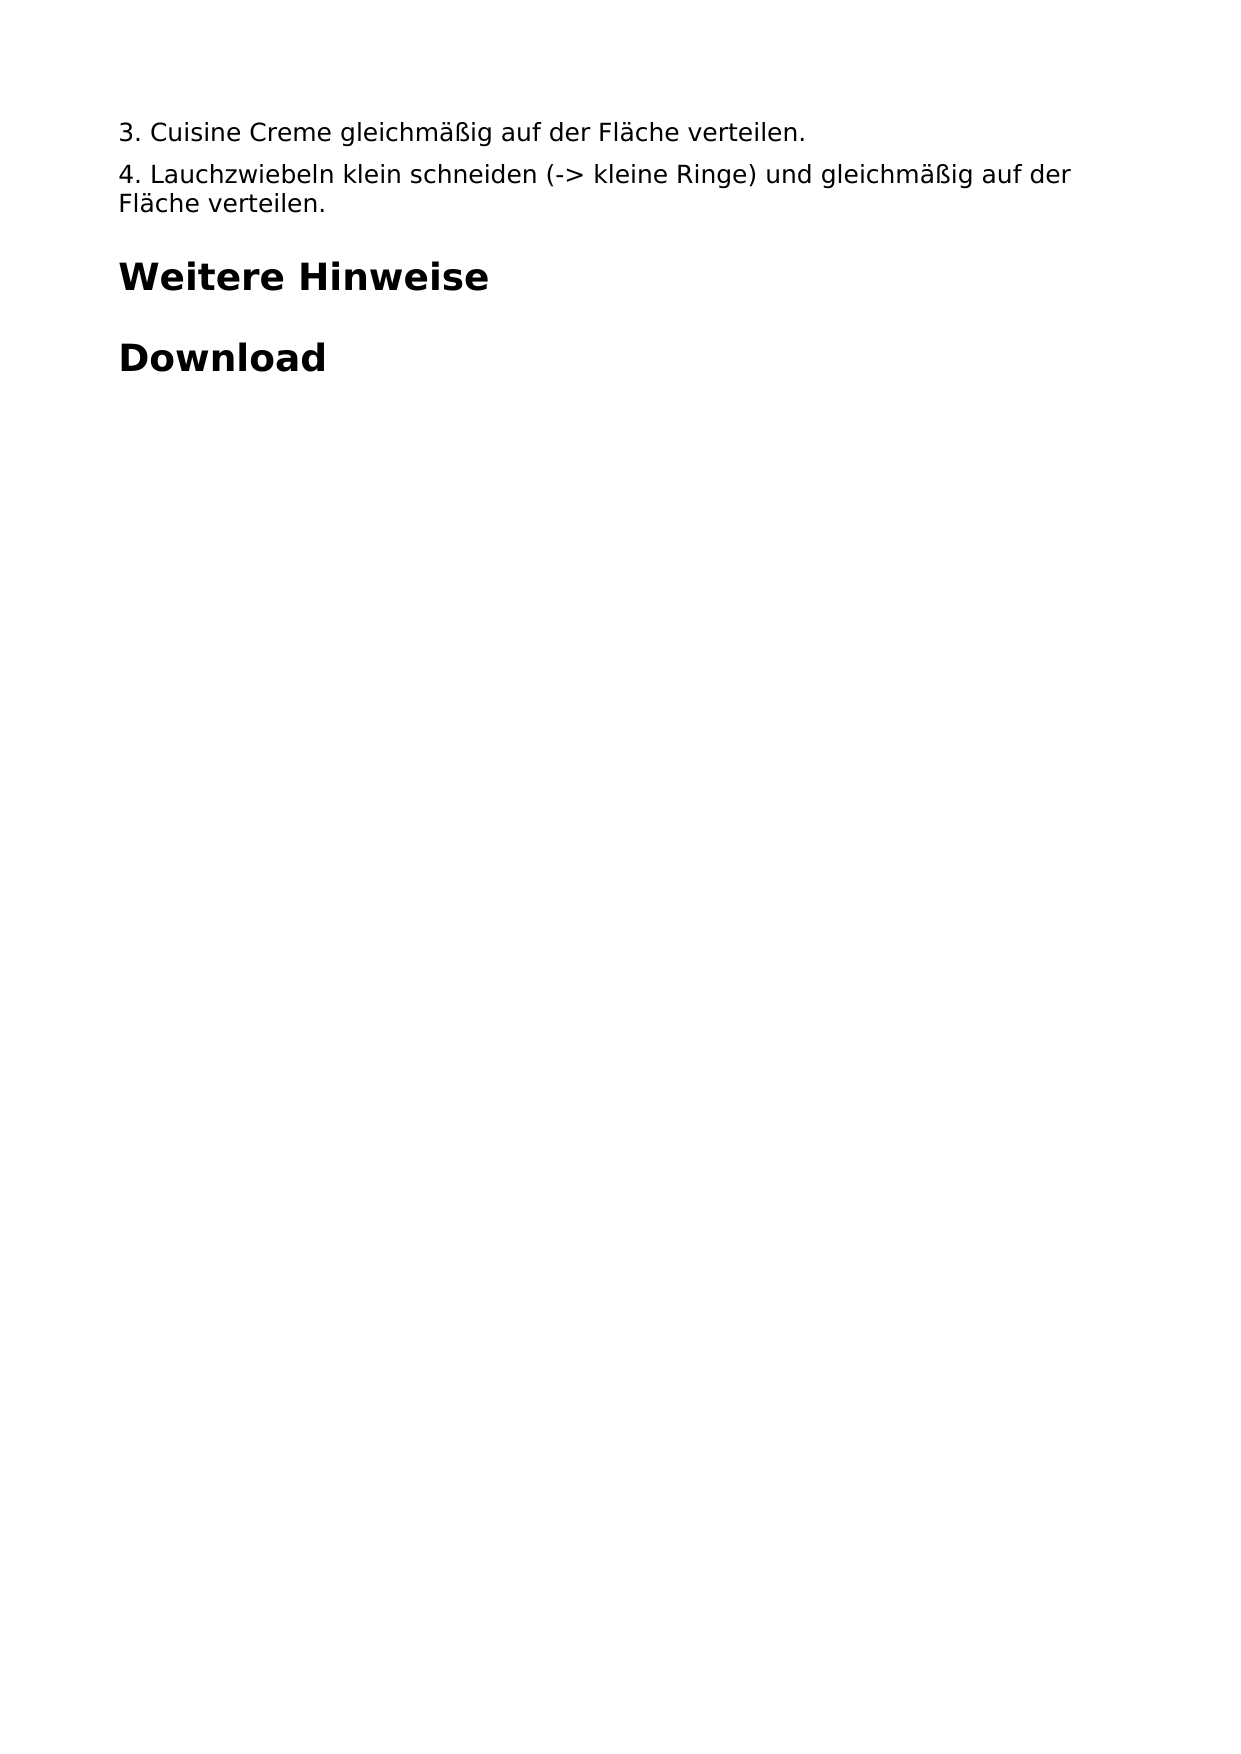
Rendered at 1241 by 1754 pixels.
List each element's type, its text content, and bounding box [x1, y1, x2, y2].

text 4. Lauchzwiebeln klein schneiden (-> kleine Ringe) und gleichmäßig auf der Fläche verteilen. [118, 160, 1122, 218]
text 3. Cuisine Creme gleichmäßig auf der Fläche verteilen. [118, 118, 1122, 147]
subtitle Weitere Hinweise [118, 256, 1122, 299]
subtitle Download [118, 337, 1122, 380]
